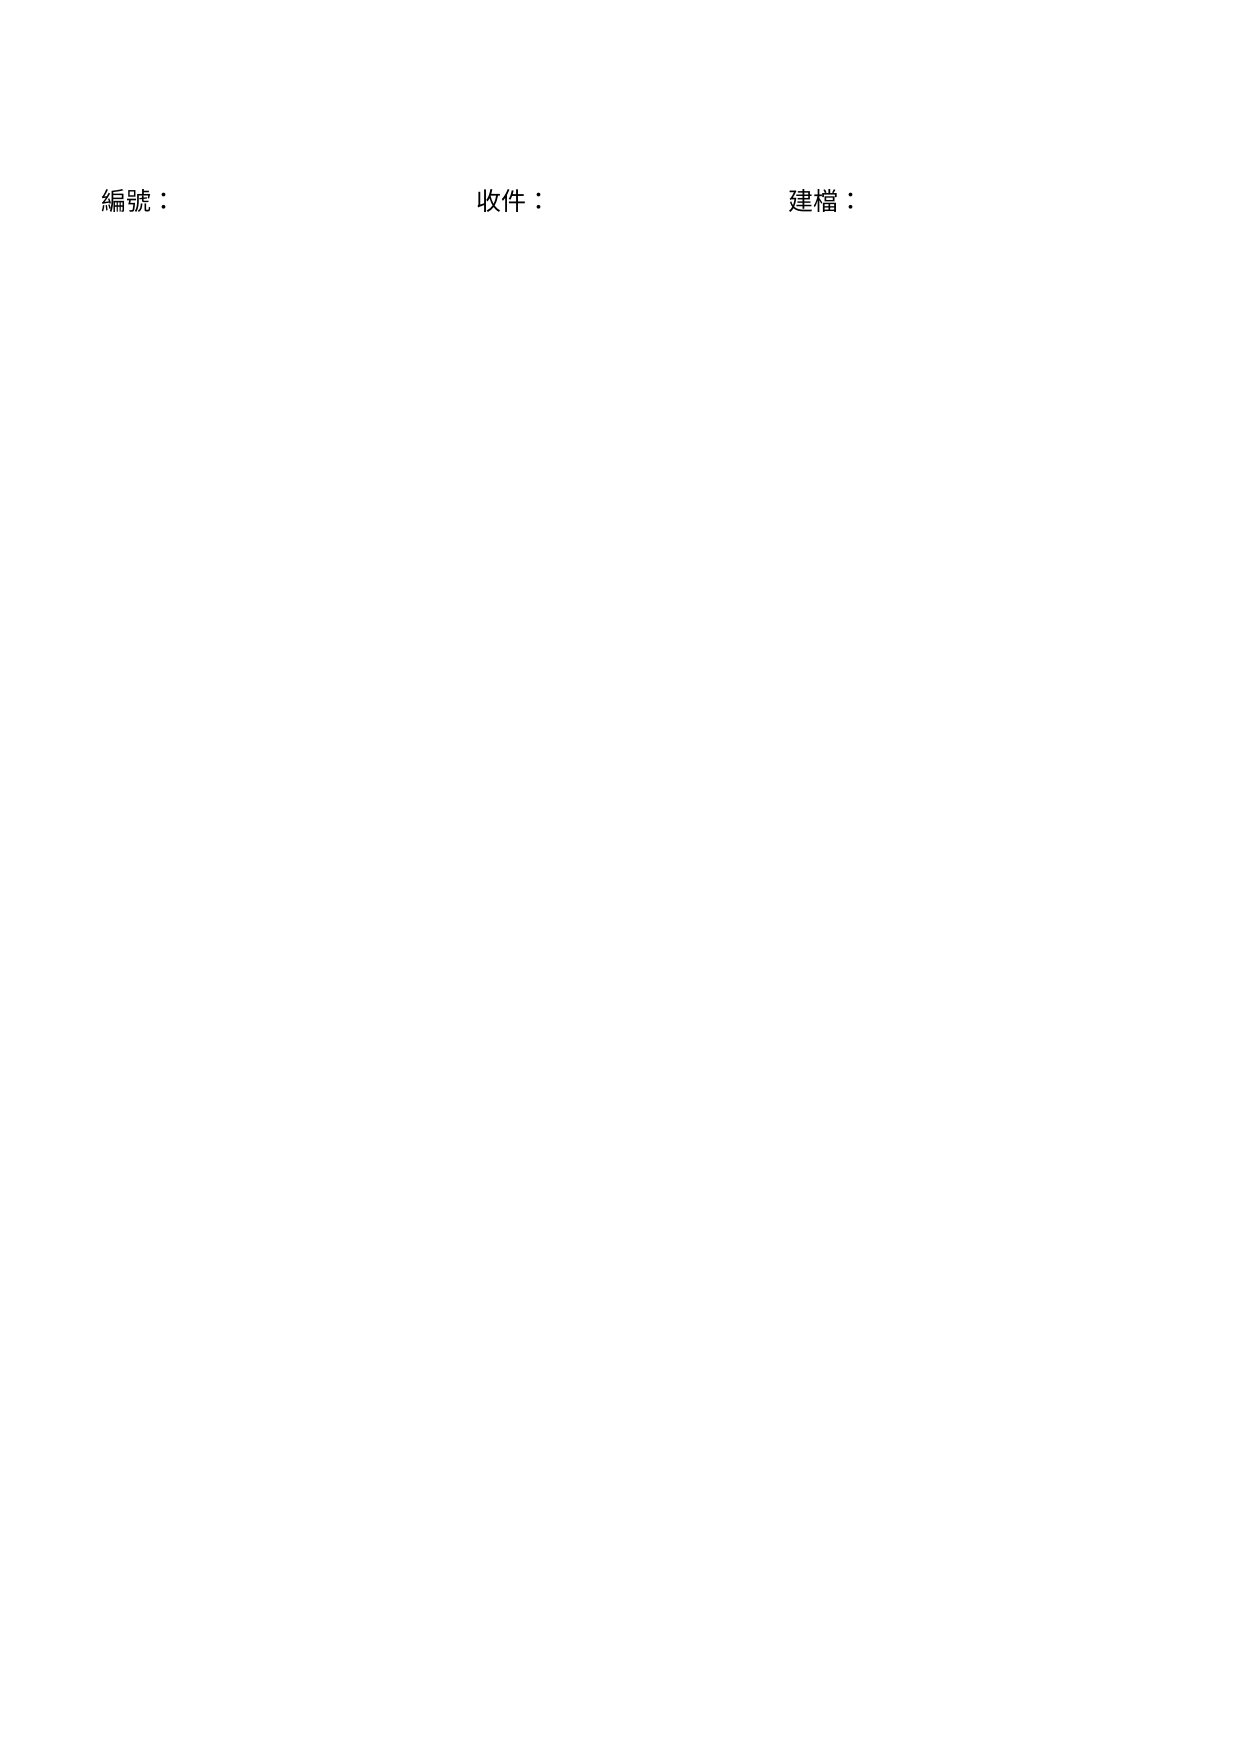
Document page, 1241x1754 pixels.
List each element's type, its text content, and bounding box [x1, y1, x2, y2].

text 編號： 收件： 建檔： [89, 158, 1152, 221]
